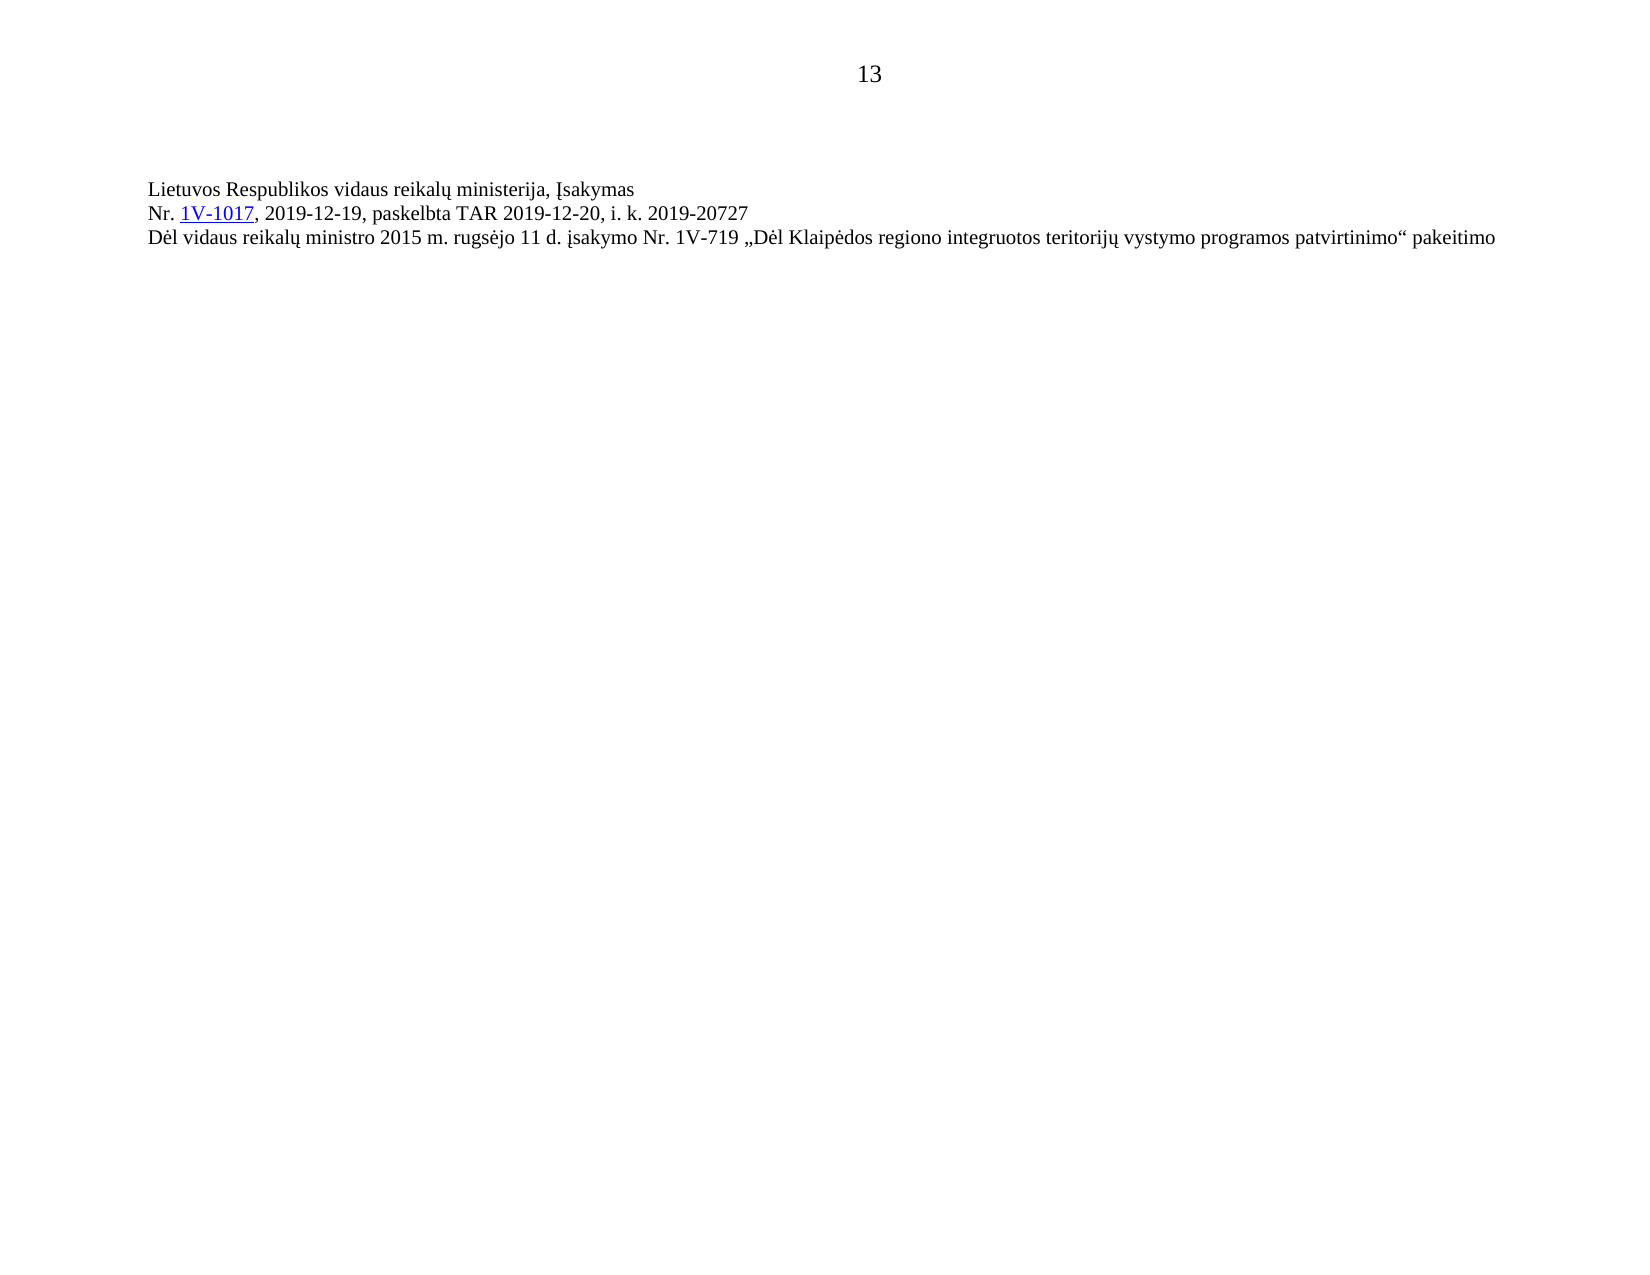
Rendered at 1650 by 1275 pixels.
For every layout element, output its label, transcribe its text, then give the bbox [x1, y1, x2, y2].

text Dėl vidaus reikalų ministro 2015 m. rugsėjo 11 d. įsakymo Nr. 1V-719 „Dėl Klaipėdos regiono integruotos teritorijų vystymo programos patvirtinimo“ pakeitimo [148, 225, 1591, 249]
text Lietuvos Respublikos vidaus reikalų ministerija, Įsakymas [148, 177, 1591, 201]
text Nr. 1V-1017, 2019-12-19, paskelbta TAR 2019-12-20, i. k. 2019-20727 [148, 201, 1591, 225]
